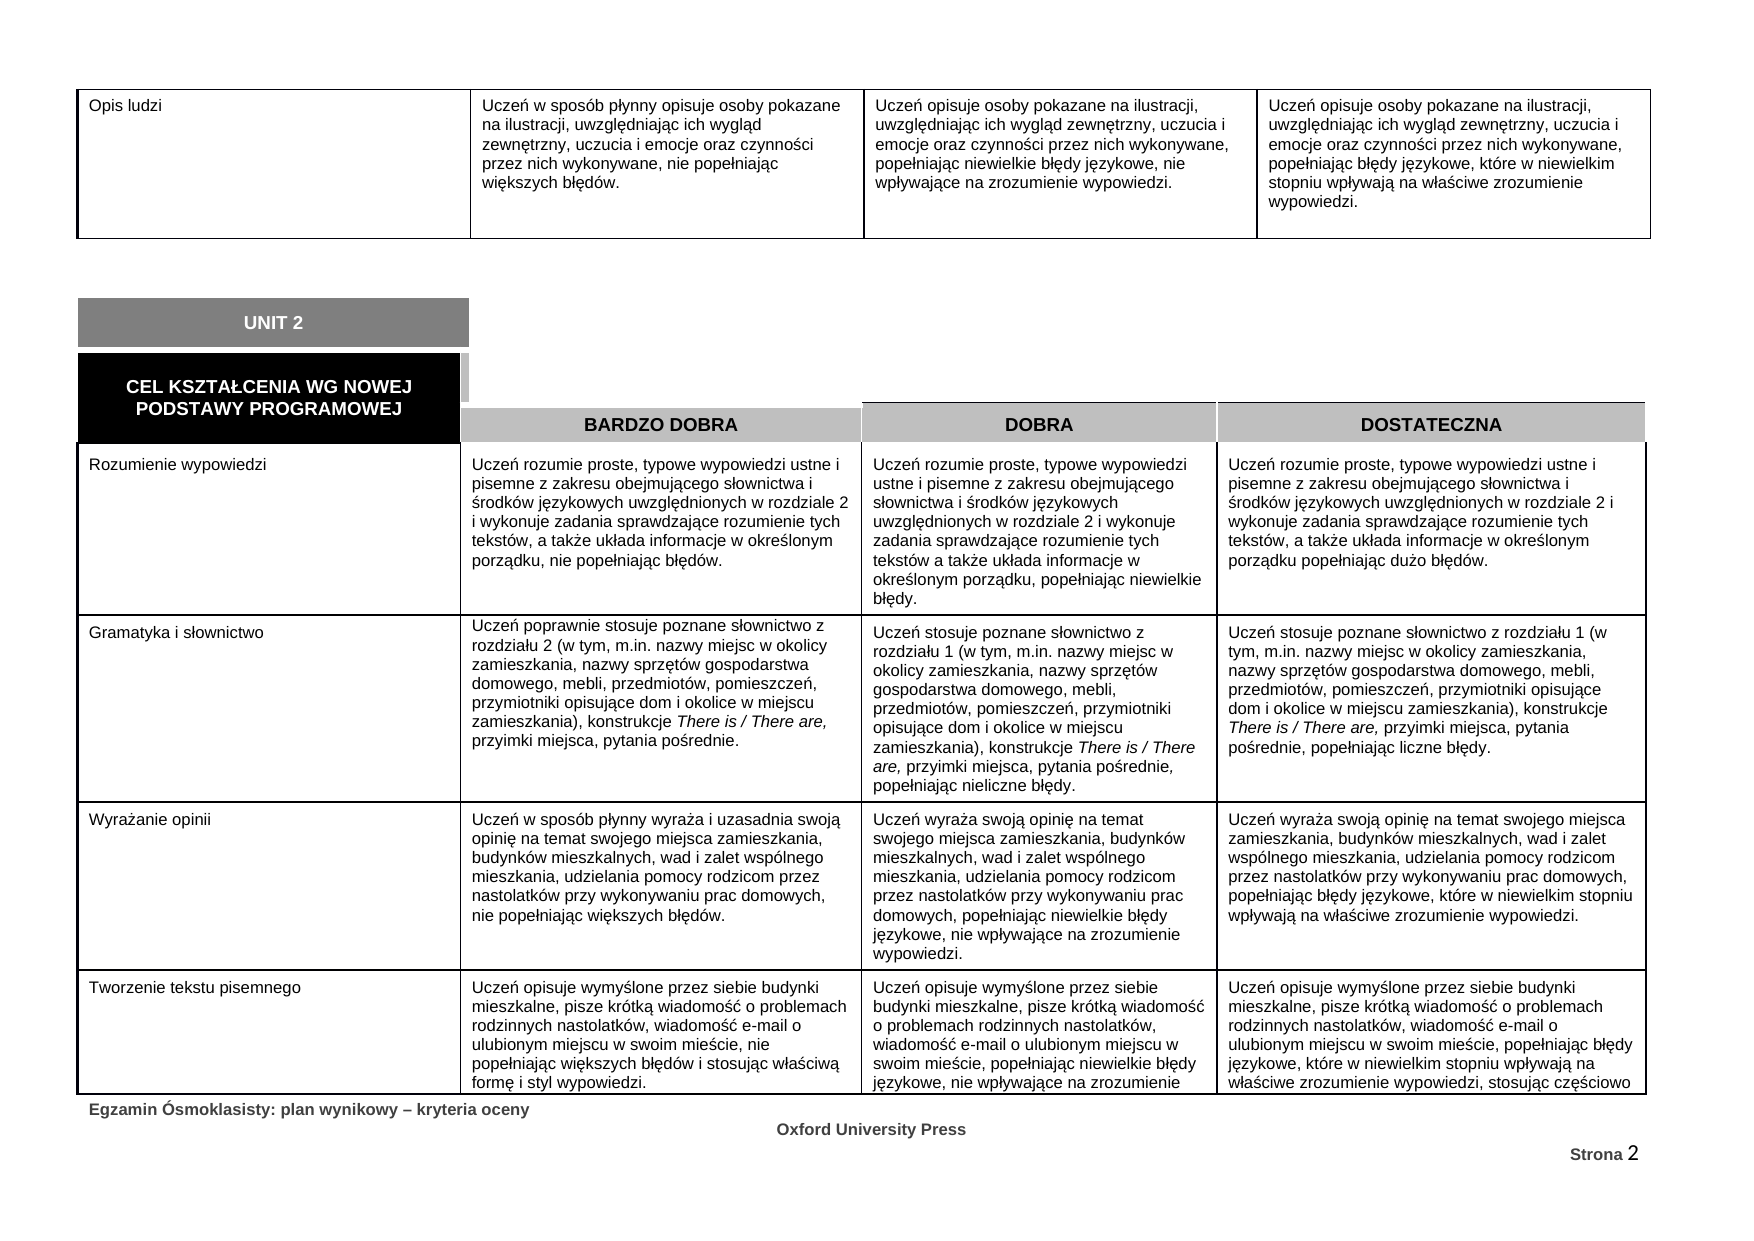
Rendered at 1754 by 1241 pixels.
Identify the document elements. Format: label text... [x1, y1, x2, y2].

table_cell DOBRA [862, 403, 1216, 442]
table_cell Uczeń rozumie proste, typowe wypowiedzi ustne i pisemne z zakresu obejmującego słownictwa i środków językowych uwzględnionych w rozdziale 2 i wykonuje zadania sprawdzające rozumienie tych tekstów a także układa informacje w określonym porządku, popełniając niewielkie błędy. [862, 448, 1216, 614]
table_cell Uczeń stosuje poznane słownictwo z rozdziału 1 (w tym, m.in. nazwy miejsc w okolicy zamieszkania, nazwy sprzętów gospodarstwa domowego, mebli, przedmiotów, pomieszczeń, przymiotniki opisujące dom i okolice w miejscu zamieszkania), konstrukcje There is / There are, przyimki miejsca, pytania pośrednie, popełniając nieliczne błędy. [862, 616, 1216, 801]
table_cell Tworzenie tekstu pisemnego [79, 971, 460, 1092]
table_cell Rozumienie wypowiedzi [79, 444, 460, 614]
table_cell Gramatyka i słownictwo [79, 616, 460, 801]
table_cell Opis ludzi [79, 90, 470, 237]
table_cell Uczeń opisuje osoby pokazane na ilustracji, uwzględniając ich wygląd zewnętrzny, uczucia i emocje oraz czynności przez nich wykonywane, popełniając niewielkie błędy językowe, nie wpływające na zrozumienie wypowiedzi. [865, 90, 1256, 237]
table_cell Uczeń poprawnie stosuje poznane słownictwo z rozdziału 2 (w tym, m.in. nazwy miejsc w okolicy zamieszkania, nazwy sprzętów gospodarstwa domowego, mebli, przedmiotów, pomieszczeń, przymiotniki opisujące dom i okolice w miejscu zamieszkania), konstrukcje There is / There are, przyimki miejsca, pytania pośrednie. [461, 616, 861, 801]
table_header UNIT 2 [78, 298, 469, 347]
table_cell CEL KSZTAŁCENIA WG NOWEJ PODSTAWY PROGRAMOWEJ [78, 353, 460, 442]
table_cell DOSTATECZNA [1218, 403, 1645, 442]
table_cell BARDZO DOBRA [461, 408, 861, 442]
table_cell Uczeń opisuje wymyślone przez siebie budynki mieszkalne, pisze krótką wiadomość o problemach rodzinnych nastolatków, wiadomość e-mail o ulubionym miejscu w swoim mieście, popełniając niewielkie błędy językowe, nie wpływające na zrozumienie [862, 971, 1216, 1092]
table_cell Uczeń rozumie proste, typowe wypowiedzi ustne i pisemne z zakresu obejmującego słownictwa i środków językowych uwzględnionych w rozdziale 2 i wykonuje zadania sprawdzające rozumienie tych tekstów, a także układa informacje w określonym porządku popełniając dużo błędów. [1218, 448, 1645, 614]
table_cell Wyrażanie opinii [79, 803, 460, 969]
table_cell Uczeń stosuje poznane słownictwo z rozdziału 1 (w tym, m.in. nazwy miejsc w okolicy zamieszkania, nazwy sprzętów gospodarstwa domowego, mebli, przedmiotów, pomieszczeń, przymiotniki opisujące dom i okolice w miejscu zamieszkania), konstrukcje There is / There are, przyimki miejsca, pytania pośrednie, popełniając liczne błędy. [1218, 616, 1645, 801]
table_cell Uczeń rozumie proste, typowe wypowiedzi ustne i pisemne z zakresu obejmującego słownictwa i środków językowych uwzględnionych w rozdziale 2 i wykonuje zadania sprawdzające rozumienie tych tekstów, a także układa informacje w określonym porządku, nie popełniając błędów. [461, 448, 861, 614]
table_cell Uczeń wyraża swoją opinię na temat swojego miejsca zamieszkania, budynków mieszkalnych, wad i zalet wspólnego mieszkania, udzielania pomocy rodzicom przez nastolatków przy wykonywaniu prac domowych, popełniając niewielkie błędy językowe, nie wpływające na zrozumienie wypowiedzi. [862, 803, 1216, 969]
table_cell Uczeń wyraża swoją opinię na temat swojego miejsca zamieszkania, budynków mieszkalnych, wad i zalet wspólnego mieszkania, udzielania pomocy rodzicom przez nastolatków przy wykonywaniu prac domowych, popełniając błędy językowe, które w niewielkim stopniu wpływają na właściwe zrozumienie wypowiedzi. [1218, 803, 1645, 969]
table_cell Uczeń w sposób płynny opisuje osoby pokazane na ilustracji, uwzględniając ich wygląd zewnętrzny, uczucia i emocje oraz czynności przez nich wykonywane, nie popełniając większych błędów. [471, 90, 863, 237]
table_cell Uczeń opisuje wymyślone przez siebie budynki mieszkalne, pisze krótką wiadomość o problemach rodzinnych nastolatków, wiadomość e-mail o ulubionym miejscu w swoim mieście, popełniając błędy językowe, które w niewielkim stopniu wpływają na właściwe zrozumienie wypowiedzi, stosując częściowo [1218, 971, 1645, 1092]
table_cell Uczeń w sposób płynny wyraża i uzasadnia swoją opinię na temat swojego miejsca zamieszkania, budynków mieszkalnych, wad i zalet wspólnego mieszkania, udzielania pomocy rodzicom przez nastolatków przy wykonywaniu prac domowych, nie popełniając większych błędów. [461, 803, 861, 969]
table_cell Uczeń opisuje osoby pokazane na ilustracji, uwzględniając ich wygląd zewnętrzny, uczucia i emocje oraz czynności przez nich wykonywane, popełniając błędy językowe, które w niewielkim stopniu wpływają na właściwe zrozumienie wypowiedzi. [1258, 90, 1650, 237]
table_cell Uczeń opisuje wymyślone przez siebie budynki mieszkalne, pisze krótką wiadomość o problemach rodzinnych nastolatków, wiadomość e-mail o ulubionym miejscu w swoim mieście, nie popełniając większych błędów i stosując właściwą formę i styl wypowiedzi. [461, 971, 861, 1092]
table_cell OCENA [461, 353, 469, 402]
